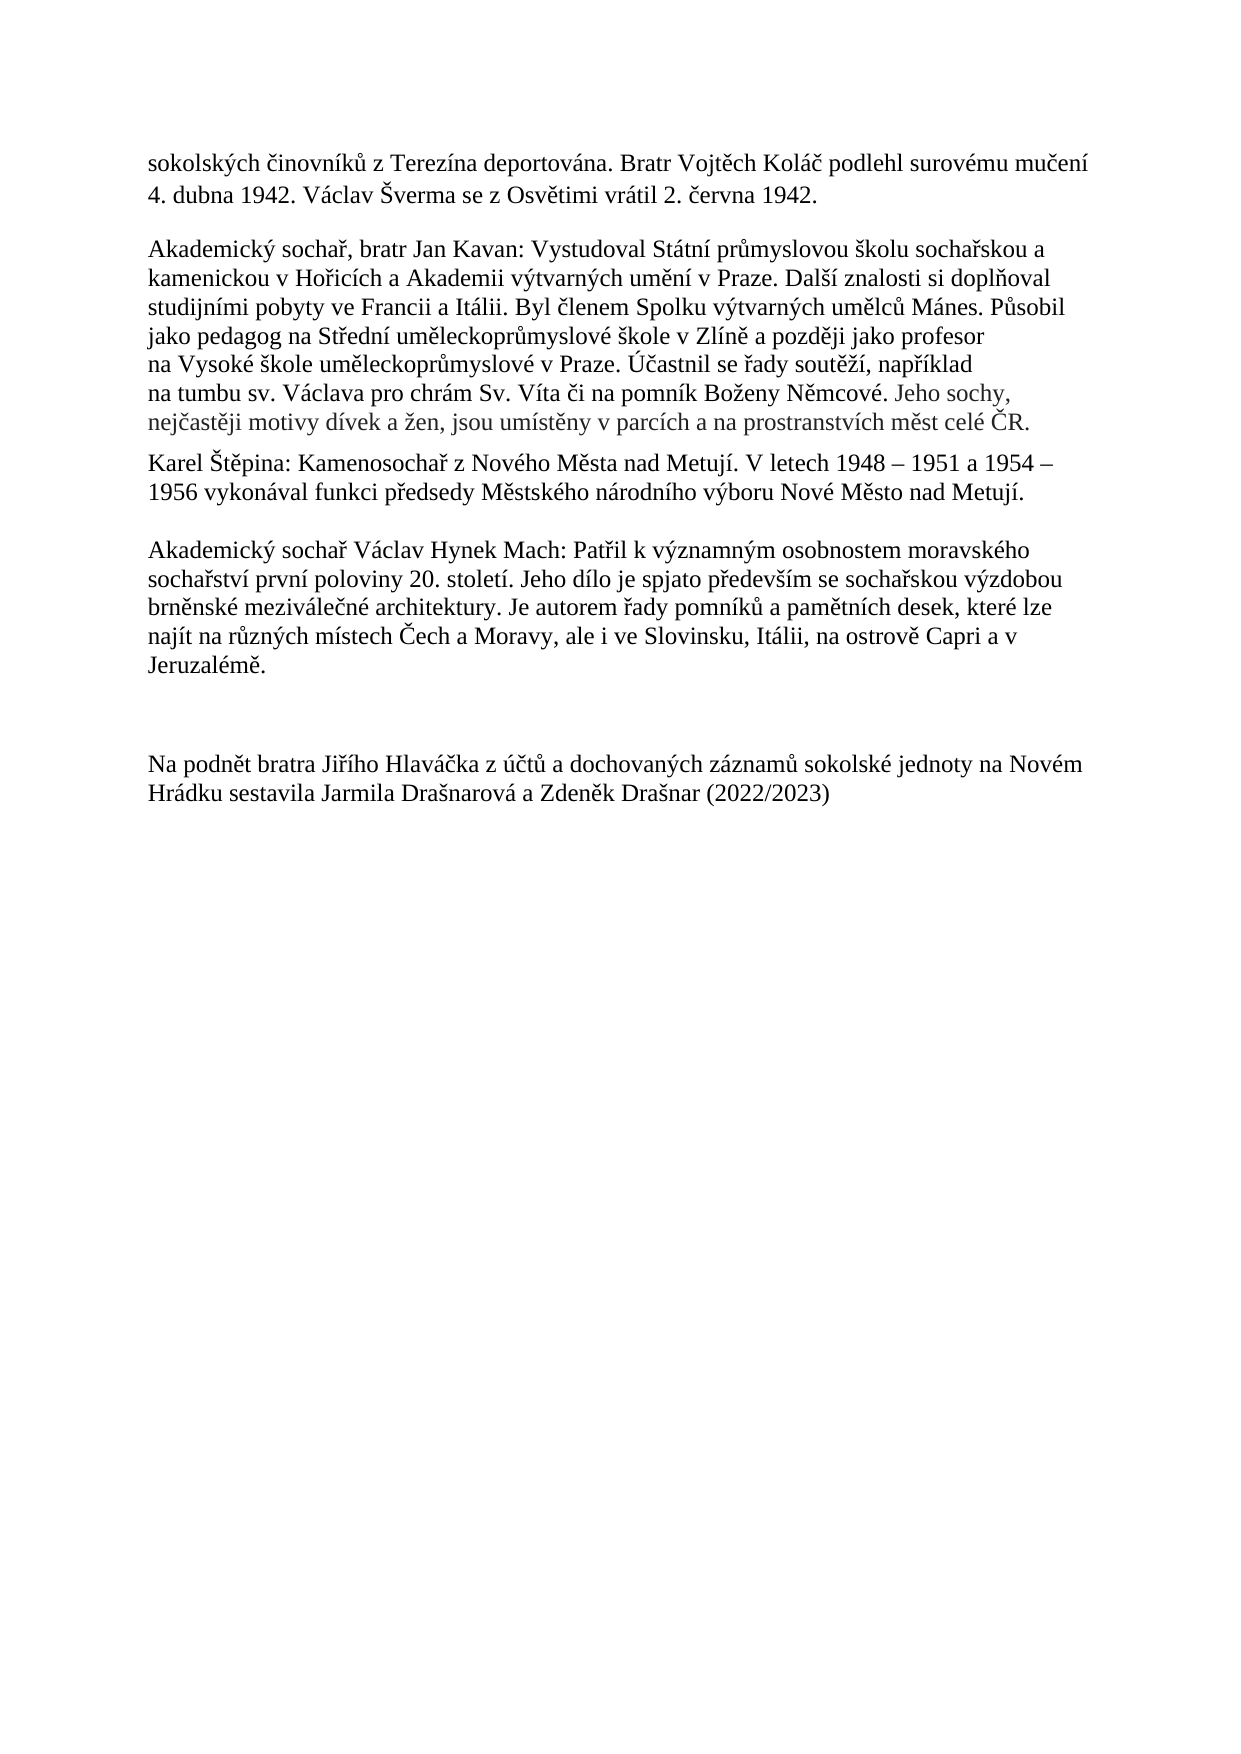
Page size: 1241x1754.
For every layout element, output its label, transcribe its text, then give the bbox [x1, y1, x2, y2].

text Karel Štěpina: Kamenosochař z Nového Města nad Metují. V letech 1948 – 1951 a 1954 – 1956 vykonával funkci předsedy Městského národního výboru Nové Město nad Metují. [148, 448, 1093, 506]
text Na podnět bratra Jiřího Hlaváčka z účtů a dochovaných záznamů sokolské jednoty na Novém Hrádku sestavila Jarmila Drašnarová a Zdeněk Drašnar (2022/2023) [148, 749, 1093, 807]
text Akademický sochař, bratr Jan Kavan: Vystudoval Státní průmyslovou školu sochařskou a kamenickou v Hořicích a Akademii výtvarných umění v Praze. Další znalosti si doplňoval studijními pobyty ve Francii a Itálii. Byl členem Spolku výtvarných umělců Mánes. Působil jako pedagog na Střední uměleckoprůmyslové škole v Zlíně a později jako profesor na Vysoké škole uměleckoprůmyslové v Praze. Účastnil se řady soutěží, například na tumbu sv. Václava pro chrám Sv. Víta či na pomník Boženy Němcové. Jeho sochy, nejčastěji motivy dívek a žen, jsou umístěny v parcích a na prostranstvích měst celé ČR. [148, 234, 1093, 436]
text Akademický sochař Václav Hynek Mach: Patřil k významným osobnostem moravského sochařství první poloviny 20. století. Jeho dílo je spjato především se sochařskou výzdobou brněnské meziválečné architektury. Je autorem řady pomníků a pamětních desek, které lze najít na různých místech Čech a Moravy, ale i ve Slovinsku, Itálii, na ostrově Capri a v Jeruzalémě. [148, 535, 1093, 679]
text sokolských činovníků z Terezína deportována. Bratr Vojtěch Koláč podlehl surovému mučení 4. dubna 1942. Václav Šverma se z Osvětimi vrátil 2. června 1942. [148, 148, 1093, 209]
